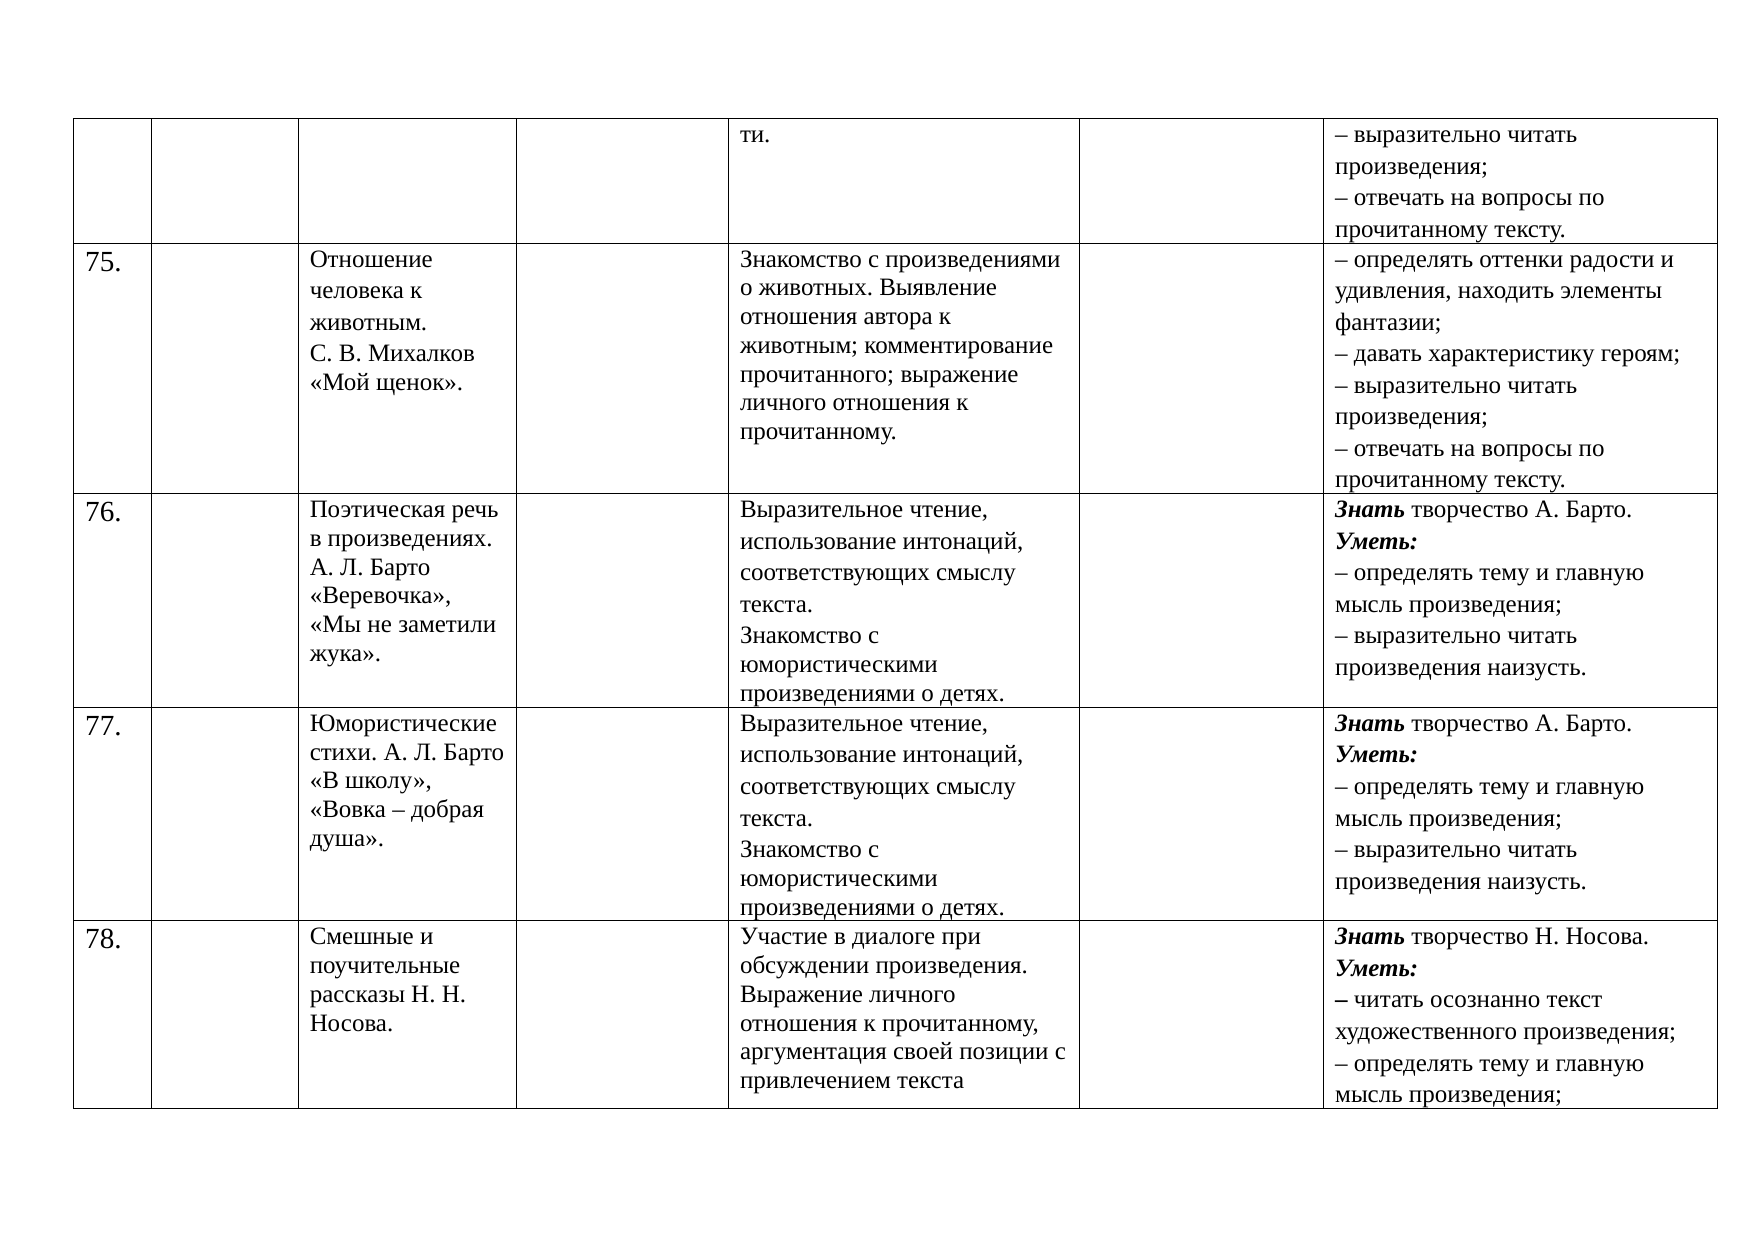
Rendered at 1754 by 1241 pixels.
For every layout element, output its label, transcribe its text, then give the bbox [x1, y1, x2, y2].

table_cell [299, 119, 516, 243]
table_cell Знать творчество Н. Носова. Уметь: – читать осознанно текст художественного произведения; – определять тему и главную мысль произведения; [1324, 921, 1717, 1108]
table_cell [152, 494, 298, 707]
table_cell 76. [74, 494, 151, 707]
table_cell 77. [74, 708, 151, 920]
table_cell [152, 119, 298, 243]
table_cell [1080, 708, 1323, 920]
table_cell [152, 244, 298, 493]
table_cell 78. [74, 921, 151, 1108]
table_cell [517, 921, 728, 1108]
table_cell [517, 119, 728, 243]
table_cell Выразительное чтение, использование интонаций, соответствующих смыслу текста. Знакомство с юмористическими произведениями о детях. [729, 494, 1079, 707]
table_cell Знать творчество А. Барто. Уметь: – определять тему и главную мысль произведения; – выразительно читать произведения наизусть. [1324, 708, 1717, 920]
table_cell Смешные и поучительные рассказы Н. Н. Носова. [299, 921, 516, 1108]
table_cell [74, 119, 151, 243]
table_cell [517, 708, 728, 920]
table_cell Юмористические стихи. А. Л. Барто «В школу», «Вовка – добрая душа». [299, 708, 516, 920]
table_cell [1080, 119, 1323, 243]
table_cell Выразительное чтение, использование интонаций, соответствующих смыслу текста. Знакомство с юмористическими произведениями о детях. [729, 708, 1079, 920]
table_cell [1080, 921, 1323, 1108]
table_cell ти. [729, 119, 1079, 243]
table_cell [1080, 494, 1323, 707]
table_cell [517, 494, 728, 707]
table_cell [517, 244, 728, 493]
table_cell Знакомство с произведениями о животных. Выявление отношения автора к животным; комментирование прочитанного; выражение личного отношения к прочитанному. [729, 244, 1079, 493]
table_cell Поэтическая речь в произведениях. А. Л. Барто «Веревочка», «Мы не заметили жука». [299, 494, 516, 707]
table_cell [152, 921, 298, 1108]
table_cell Участие в диалоге при обсуждении произведения. Выражение личного отношения к прочитанному, аргументация своей позиции с привлечением текста [729, 921, 1079, 1108]
table_cell Знать творчество А. Барто. Уметь: – определять тему и главную мысль произведения; – выразительно читать произведения наизусть. [1324, 494, 1717, 707]
table_cell – выразительно читать произведения; – отвечать на вопросы по прочитанному тексту. [1324, 119, 1717, 243]
table_cell [1080, 244, 1323, 493]
table_cell – определять оттенки радости и удивления, находить элементы фантазии; – давать характеристику героям; – выразительно читать произведения; – отвечать на вопросы по прочитанному тексту. [1324, 244, 1717, 493]
table_cell [152, 708, 298, 920]
table_cell 75. [74, 244, 151, 493]
table_cell Отношение человека к животным. С. В. Михалков «Мой щенок». [299, 244, 516, 493]
